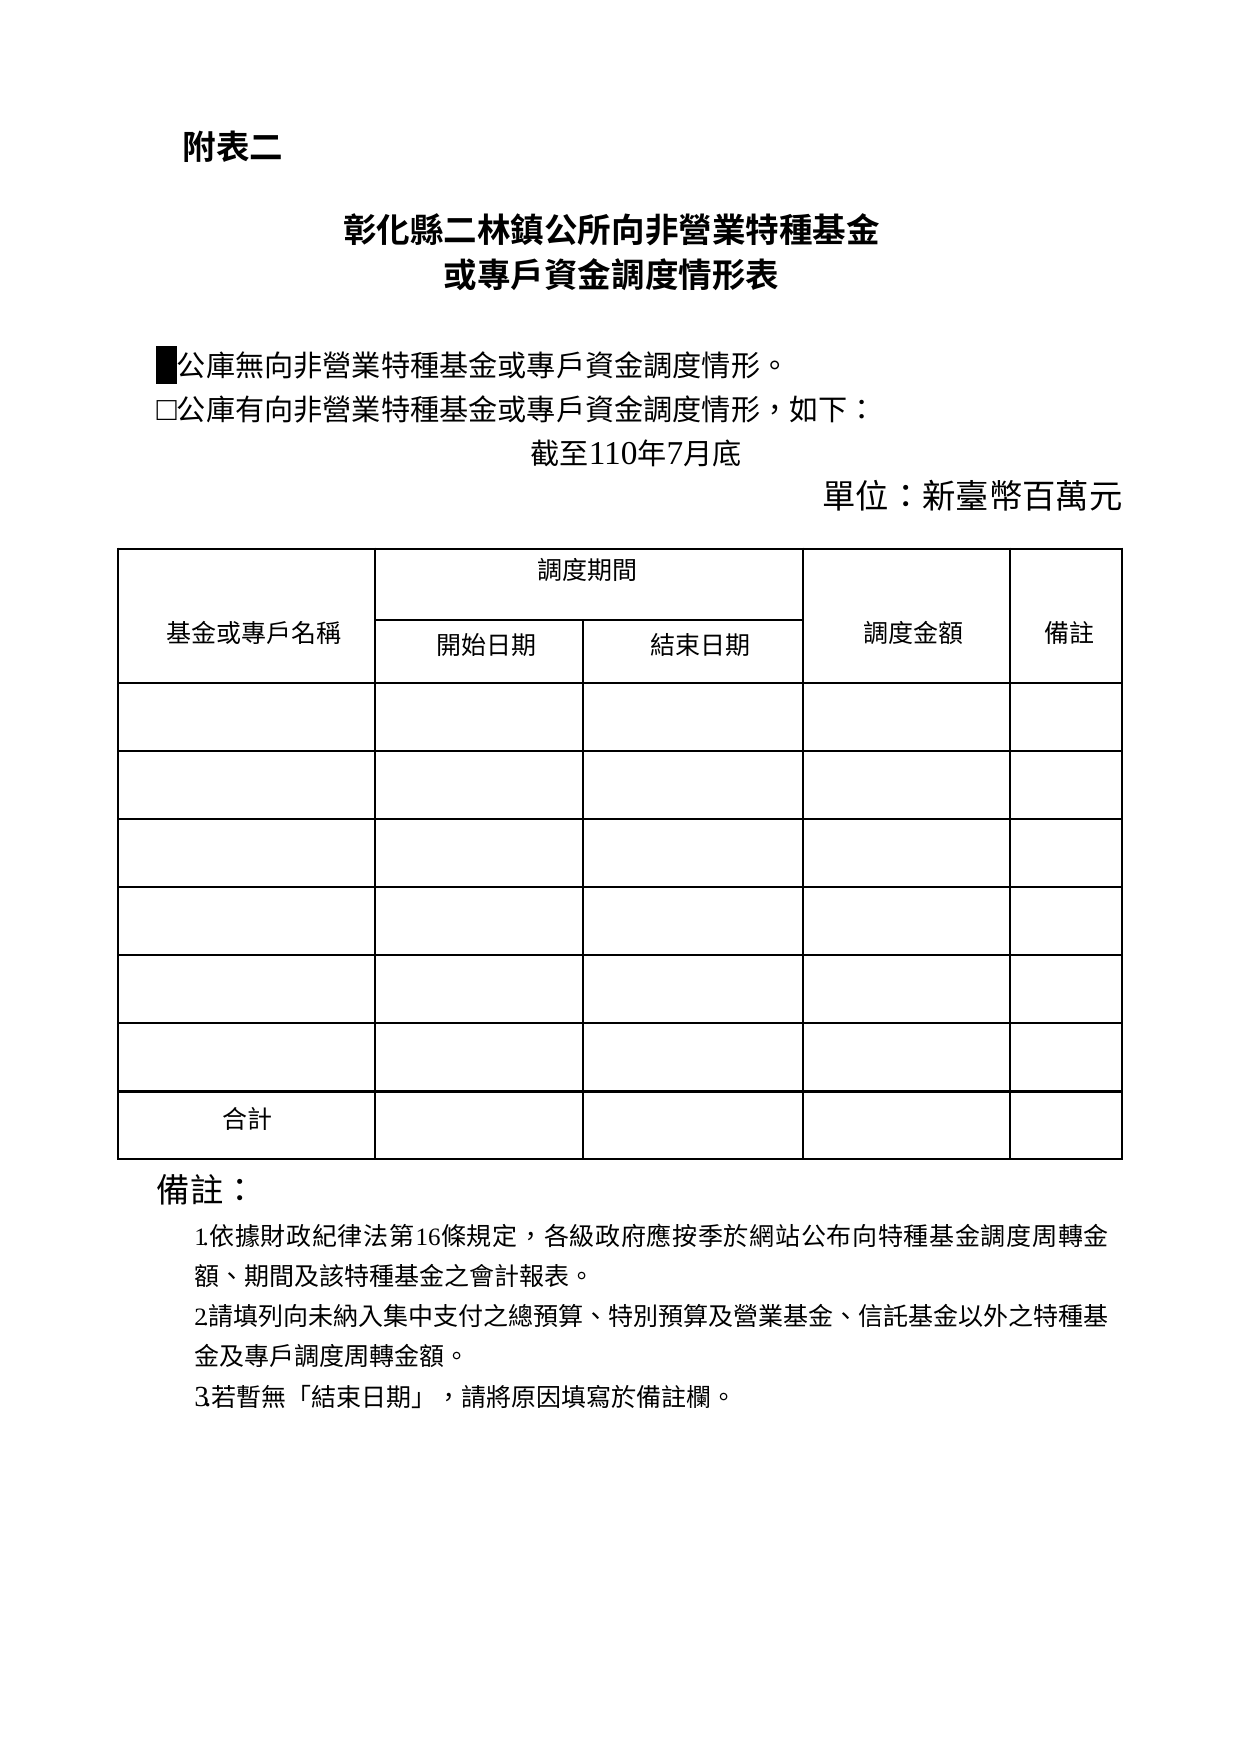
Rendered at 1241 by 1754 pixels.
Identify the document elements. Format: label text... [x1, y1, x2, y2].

table_cell [376, 752, 582, 818]
table_cell [804, 888, 1009, 954]
table_cell [1011, 888, 1121, 954]
text □公庫有向非營業特種基金或專戶資金調度情形，如下： [156, 389, 1122, 429]
table_cell [804, 684, 1009, 750]
table_cell [119, 820, 374, 886]
table_cell [584, 684, 802, 750]
table_header 基金或專戶名稱 [119, 550, 374, 682]
text 1.依據財政紀律法第16條規定，各級政府應按季於網站公布向特種基金調度周轉金額、期間及該特種基金之會計報表。 [194, 1219, 1109, 1293]
table_cell 結束日期 [584, 621, 802, 682]
table_cell [1011, 956, 1121, 1022]
table_cell [376, 1093, 582, 1158]
table_cell [119, 684, 374, 750]
table_cell 開始日期 [376, 621, 582, 682]
text 單位：新臺幣百萬元 [118, 473, 1122, 518]
table_header 調度期間 [376, 550, 802, 619]
table_cell [376, 888, 582, 954]
table_cell [804, 752, 1009, 818]
table_cell [584, 1093, 802, 1158]
subtitle 附表二 [182, 118, 1122, 169]
table_cell [376, 820, 582, 886]
table_cell [119, 752, 374, 818]
table_cell [119, 1024, 374, 1090]
table_header 調度金額 [804, 550, 1009, 682]
subtitle 彰化縣二林鎮公所向非營業特種基金或專戶資金調度情形表 [339, 203, 883, 298]
text 3.若暫無「結束日期」，請將原因填寫於備註欄。 [194, 1379, 1122, 1414]
table_header 備註 [1011, 550, 1121, 682]
text 備註： [156, 1166, 1122, 1212]
table_cell [1011, 752, 1121, 818]
table_cell [584, 888, 802, 954]
text 2.請填列向未納入集中支付之總預算、特別預算及營業基金、信託基金以外之特種基金及專戶調度周轉金額。 [194, 1299, 1109, 1373]
table_cell [804, 820, 1009, 886]
table_cell [376, 1024, 582, 1090]
table_cell 合計 [119, 1093, 374, 1158]
table_cell [804, 1024, 1009, 1090]
table_cell [376, 684, 582, 750]
table_cell [119, 956, 374, 1022]
table_cell [1011, 1024, 1121, 1090]
table_cell [119, 888, 374, 954]
table_cell [584, 820, 802, 886]
table_cell [376, 956, 582, 1022]
table_cell [584, 956, 802, 1022]
table_cell [804, 956, 1009, 1022]
table_cell [1011, 684, 1121, 750]
text 截至110年7月底 [530, 433, 1122, 473]
text □公庫無向非營業特種基金或專戶資金調度情形。 [156, 346, 1122, 385]
table_cell [1011, 820, 1121, 886]
table_cell [804, 1093, 1009, 1158]
table_cell [1011, 1093, 1121, 1158]
table_cell [584, 1024, 802, 1090]
table_cell [584, 752, 802, 818]
